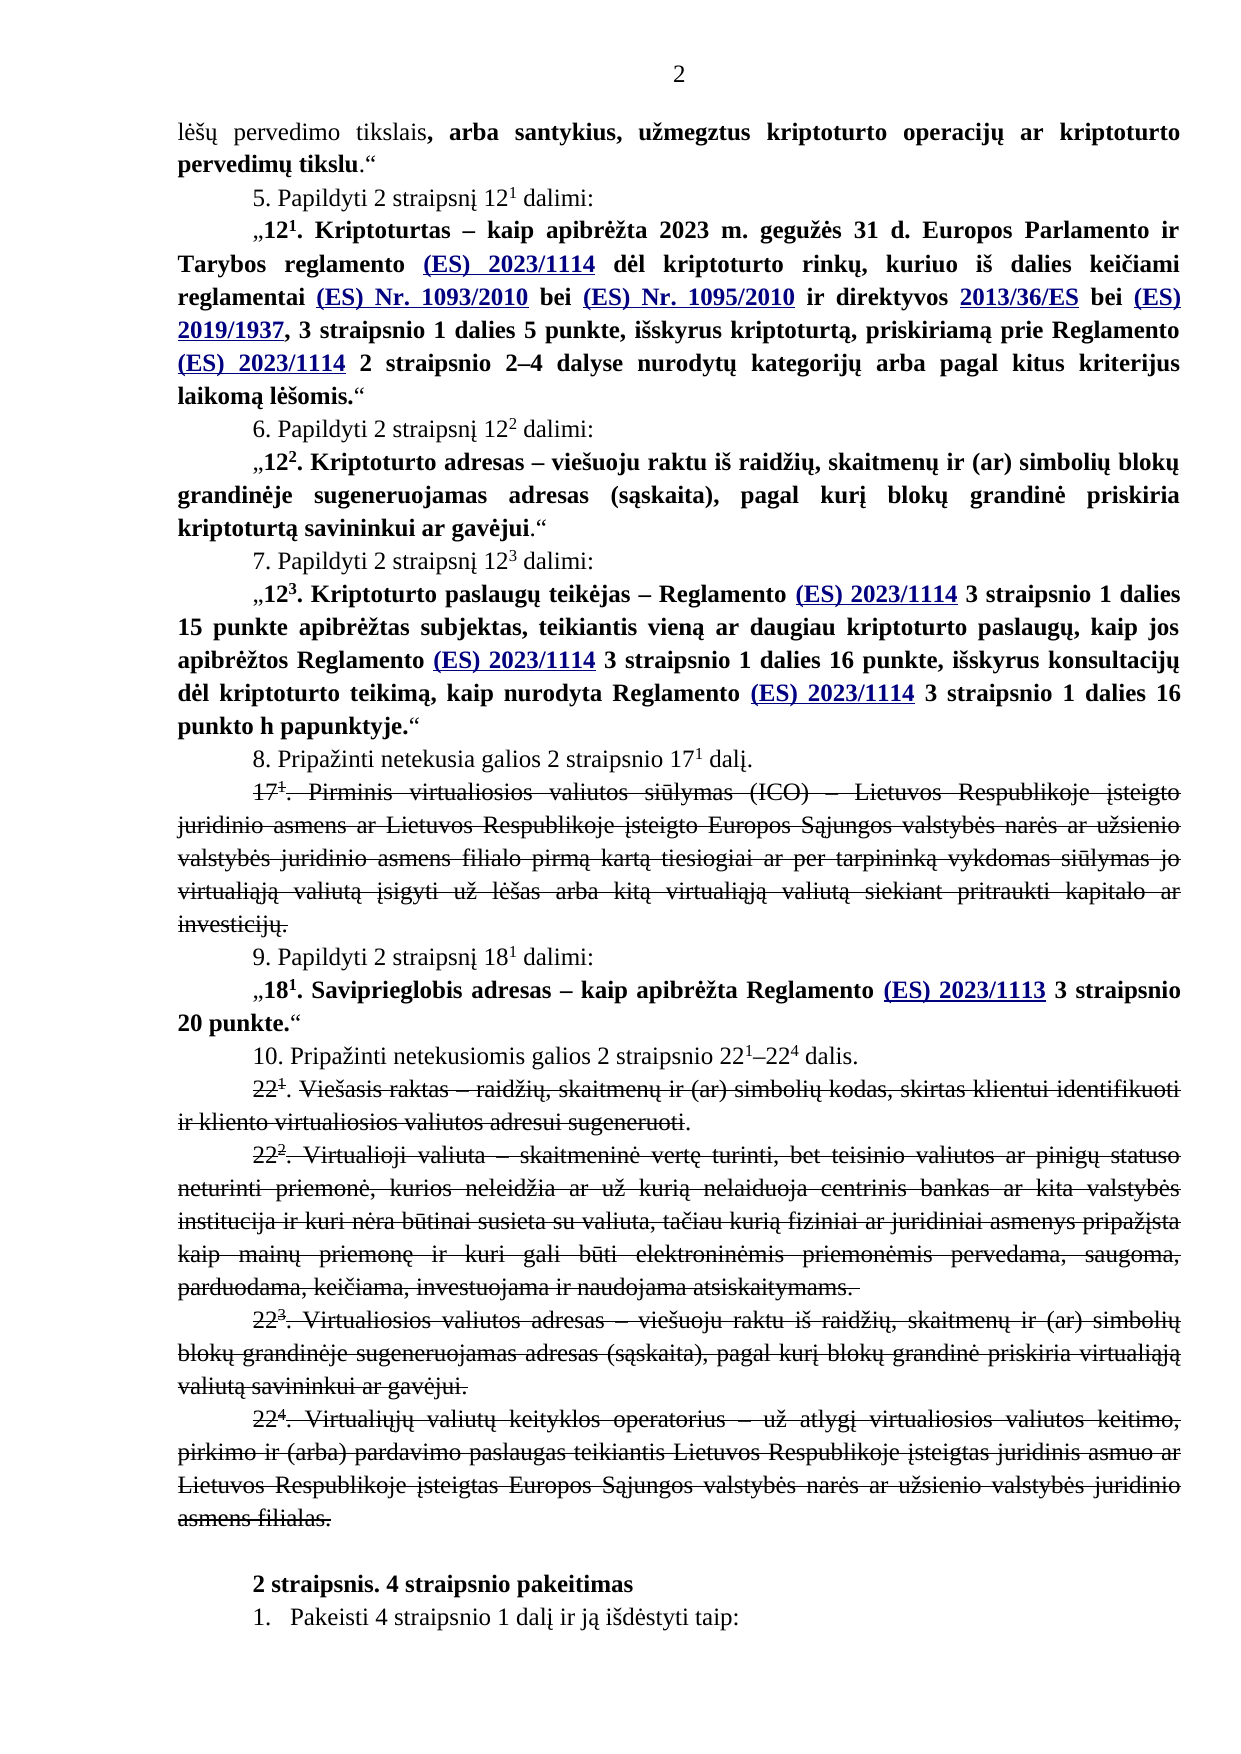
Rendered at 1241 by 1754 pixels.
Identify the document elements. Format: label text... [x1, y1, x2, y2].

text 222. Virtualioji valiuta – skaitmeninė vertę turinti, bet teisinio valiutos ar pinigų statuso neturinti priemonė, kurios neleidžia ar už kurią nelaiduoja centrinis bankas ar kita valstybės institucija ir kuri nėra būtinai susieta su valiuta, tačiau kurią fiziniai ar juridiniai asmenys pripažįsta kaip mainų priemonę ir kuri gali būti elektroninėmis priemonėmis pervedama, saugoma, parduodama, keičiama, investuojama ir naudojama atsiskaitymams. [177, 1256, 1181, 1301]
text „123. Kriptoturto paslaugų teikėjas – Reglamento (ES) 2023/1114 3 straipsnio 1 dalies 15 punkte apibrėžtas subjektas, teikiantis vieną ar daugiau kriptoturto paslaugų, kaip jos apibrėžtos Reglamento (ES) 2023/1114 3 straipsnio 1 dalies 16 punkte, išskyrus konsultacijų dėl kriptoturto teikimą, kaip nurodyta Reglamento (ES) 2023/1114 3 straipsnio 1 dalies 16 punkto h papunktyje.“ [177, 579, 1181, 740]
text 224. Virtualiųjų valiutų keityklos operatorius – už atlygį virtualiosios valiutos keitimo, pirkimo ir (arba) pardavimo paslaugas teikiantis Lietuvos Respublikoje įsteigtas juridinis asmuo ar Lietuvos Respublikoje įsteigtas Europos Sąjungos valstybės narės ar užsienio valstybės juridinio asmens filialas. [177, 1404, 1181, 1453]
text 224. Virtualiųjų valiutų keityklos operatorius – už atlygį virtualiosios valiutos keitimo, pirkimo ir (arba) pardavimo paslaugas teikiantis Lietuvos Respublikoje įsteigtas juridinis asmuo ar Lietuvos Respublikoje įsteigtas Europos Sąjungos valstybės narės ar užsienio valstybės juridinio asmens filialas. [177, 1487, 1181, 1532]
text 222. Virtualioji valiuta – skaitmeninė vertę turinti, bet teisinio valiutos ar pinigų statuso neturinti priemonė, kurios neleidžia ar už kurią nelaiduoja centrinis bankas ar kita valstybės institucija ir kuri nėra būtinai susieta su valiuta, tačiau kurią fiziniai ar juridiniai asmenys pripažįsta kaip mainų priemonę ir kuri gali būti elektroninėmis priemonėmis pervedama, saugoma, parduodama, keičiama, investuojama ir naudojama atsiskaitymams. [177, 1190, 1181, 1222]
text 8. Pripažinti netekusia galios 2 straipsnio 171 dalį. [177, 744, 1181, 773]
text 7. Papildyti 2 straipsnį 123 dalimi: [177, 546, 1181, 574]
text 2 straipsnis. 4 straipsnio pakeitimas [177, 1569, 1181, 1598]
text 171. Pirminis virtualiosios valiutos siūlymas (ICO) – Lietuvos Respublikoje įsteigto juridinio asmens ar Lietuvos Respublikoje įsteigto Europos Sąjungos valstybės narės ar užsienio valstybės juridinio asmens filialo pirmą kartą tiesiogiai ar per tarpininką vykdomas siūlymas jo virtualiąją valiutą įsigyti už lėšas arba kitą virtualiąją valiutą siekiant pritraukti kapitalo ar investicijų. [177, 777, 1181, 826]
text 222. Virtualioji valiuta – skaitmeninė vertę turinti, bet teisinio valiutos ar pinigų statuso neturinti priemonė, kurios neleidžia ar už kurią nelaiduoja centrinis bankas ar kita valstybės institucija ir kuri nėra būtinai susieta su valiuta, tačiau kurią fiziniai ar juridiniai asmenys pripažįsta kaip mainų priemonę ir kuri gali būti elektroninėmis priemonėmis pervedama, saugoma, parduodama, keičiama, investuojama ir naudojama atsiskaitymams. [177, 1140, 1181, 1189]
text 224. Virtualiųjų valiutų keityklos operatorius – už atlygį virtualiosios valiutos keitimo, pirkimo ir (arba) pardavimo paslaugas teikiantis Lietuvos Respublikoje įsteigtas juridinis asmuo ar Lietuvos Respublikoje įsteigtas Europos Sąjungos valstybės narės ar užsienio valstybės juridinio asmens filialas. [177, 1454, 1181, 1486]
text 171. Pirminis virtualiosios valiutos siūlymas (ICO) – Lietuvos Respublikoje įsteigto juridinio asmens ar Lietuvos Respublikoje įsteigto Europos Sąjungos valstybės narės ar užsienio valstybės juridinio asmens filialo pirmą kartą tiesiogiai ar per tarpininką vykdomas siūlymas jo virtualiąją valiutą įsigyti už lėšas arba kitą virtualiąją valiutą siekiant pritraukti kapitalo ar investicijų. [177, 893, 1181, 938]
text 221. Viešasis raktas – raidžių, skaitmenų ir (ar) simbolių kodas, skirtas klientui identifikuoti ir kliento virtualiosios valiutos adresui sugeneruoti. [177, 1074, 1181, 1136]
text 223. Virtualiosios valiutos adresas – viešuoju raktu iš raidžių, skaitmenų ir (ar) simbolių blokų grandinėje sugeneruojamas adresas (sąskaita), pagal kurį blokų grandinė priskiria virtualiąją valiutą savininkui ar gavėjui. [177, 1305, 1181, 1354]
text 5. Papildyti 2 straipsnį 121 dalimi: [177, 183, 1181, 211]
text 9. Papildyti 2 straipsnį 181 dalimi: [177, 942, 1181, 971]
text 171. Pirminis virtualiosios valiutos siūlymas (ICO) – Lietuvos Respublikoje įsteigto juridinio asmens ar Lietuvos Respublikoje įsteigto Europos Sąjungos valstybės narės ar užsienio valstybės juridinio asmens filialo pirmą kartą tiesiogiai ar per tarpininką vykdomas siūlymas jo virtualiąją valiutą įsigyti už lėšas arba kitą virtualiąją valiutą siekiant pritraukti kapitalo ar investicijų. [177, 827, 1181, 859]
text „121. Kriptoturtas – kaip apibrėžta 2023 m. gegužės 31 d. Europos Parlamento ir Tarybos reglamento (ES) 2023/1114 dėl kriptoturto rinkų, kuriuo iš dalies keičiami reglamentai (ES) Nr. 1093/2010 bei (ES) Nr. 1095/2010 ir direktyvos 2013/36/ES bei (ES) 2019/1937, 3 straipsnio 1 dalies 5 punkte, išskyrus kriptoturtą, priskiriamą prie Reglamento (ES) 2023/1114 2 straipsnio 2–4 dalyse nurodytų kategorijų arba pagal kitus kriterijus laikomą lėšomis.“ [177, 216, 1181, 409]
text 6. Papildyti 2 straipsnį 122 dalimi: [177, 414, 1181, 442]
text 171. Pirminis virtualiosios valiutos siūlymas (ICO) – Lietuvos Respublikoje įsteigto juridinio asmens ar Lietuvos Respublikoje įsteigto Europos Sąjungos valstybės narės ar užsienio valstybės juridinio asmens filialo pirmą kartą tiesiogiai ar per tarpininką vykdomas siūlymas jo virtualiąją valiutą įsigyti už lėšas arba kitą virtualiąją valiutą siekiant pritraukti kapitalo ar investicijų. [177, 860, 1181, 892]
text lėšų pervedimo tikslais, arba santykius, užmegztus kriptoturto operacijų ar kriptoturto pervedimų tikslu.“ [177, 117, 1181, 178]
text „181. Saviprieglobis adresas – kaip apibrėžta Reglamento (ES) 2023/1113 3 straipsnio 20 punkte.“ [177, 975, 1181, 1037]
text „122. Kriptoturto adresas – viešuoju raktu iš raidžių, skaitmenų ir (ar) simbolių blokų grandinėje sugeneruojamas adresas (sąskaita), pagal kurį blokų grandinė priskiria kriptoturtą savininkui ar gavėjui.“ [177, 447, 1181, 542]
text 10. Pripažinti netekusiomis galios 2 straipsnio 221–224 dalis. [177, 1041, 1181, 1070]
text 222. Virtualioji valiuta – skaitmeninė vertę turinti, bet teisinio valiutos ar pinigų statuso neturinti priemonė, kurios neleidžia ar už kurią nelaiduoja centrinis bankas ar kita valstybės institucija ir kuri nėra būtinai susieta su valiuta, tačiau kurią fiziniai ar juridiniai asmenys pripažįsta kaip mainų priemonę ir kuri gali būti elektroninėmis priemonėmis pervedama, saugoma, parduodama, keičiama, investuojama ir naudojama atsiskaitymams. [177, 1223, 1181, 1255]
text 1. Pakeisti 4 straipsnio 1 dalį ir ją išdėstyti taip: [252, 1602, 1181, 1631]
text 223. Virtualiosios valiutos adresas – viešuoju raktu iš raidžių, skaitmenų ir (ar) simbolių blokų grandinėje sugeneruojamas adresas (sąskaita), pagal kurį blokų grandinė priskiria virtualiąją valiutą savininkui ar gavėjui. [177, 1355, 1181, 1400]
